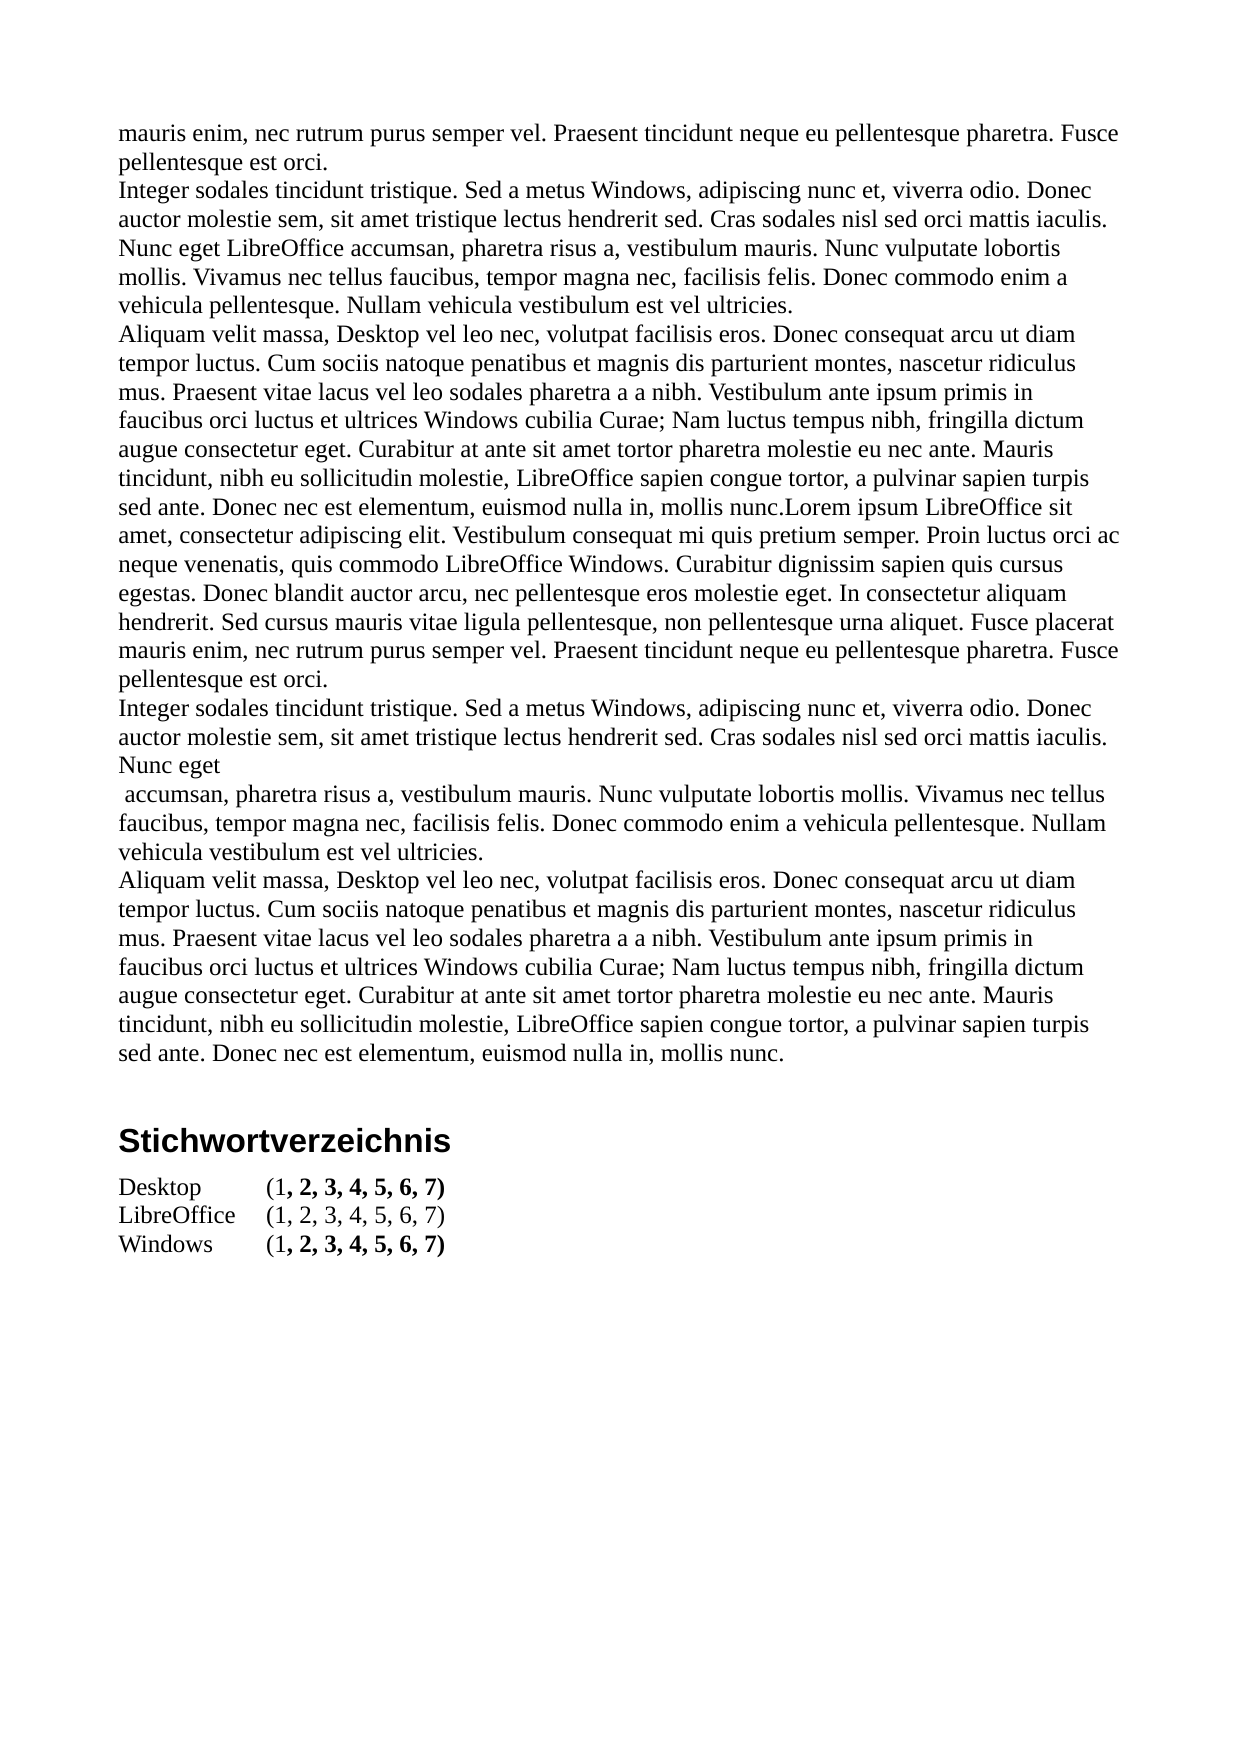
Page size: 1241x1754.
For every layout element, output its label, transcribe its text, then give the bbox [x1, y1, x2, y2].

text LibreOffice (1, 2, 3, 4, 5, 6, 7) [118, 1200, 1122, 1229]
subtitle Stichwortverzeichnis [118, 1121, 1122, 1159]
text accumsan, pharetra risus a, vestibulum mauris. Nunc vulputate lobortis mollis. Vivamus nec tellus faucibus, tempor magna nec, facilisis felis. Donec commodo enim a vehicula pellentesque. Nullam vehicula vestibulum est vel ultricies. [118, 779, 1122, 866]
text Windows (1, 2, 3, 4, 5, 6, 7) [118, 1229, 1122, 1258]
text Desktop (1, 2, 3, 4, 5, 6, 7) [118, 1172, 1122, 1200]
text Integer sodales tincidunt tristique. Sed a metus Windows, adipiscing nunc et, viverra odio. Donec auctor molestie sem, sit amet tristique lectus hendrerit sed. Cras sodales nisl sed orci mattis iaculis. Nunc eget LibreOffice accumsan, pharetra risus a, vestibulum mauris. Nunc vulputate lobortis mollis. Vivamus nec tellus faucibus, tempor magna nec, facilisis felis. Donec commodo enim a vehicula pellentesque. Nullam vehicula vestibulum est vel ultricies. [118, 176, 1122, 319]
text Aliquam velit massa, Desktop vel leo nec, volutpat facilisis eros. Donec consequat arcu ut diam tempor luctus. Cum sociis natoque penatibus et magnis dis parturient montes, nascetur ridiculus mus. Praesent vitae lacus vel leo sodales pharetra a a nibh. Vestibulum ante ipsum primis in faucibus orci luctus et ultrices Windows cubilia Curae; Nam luctus tempus nibh, fringilla dictum augue consectetur eget. Curabitur at ante sit amet tortor pharetra molestie eu nec ante. Mauris tincidunt, nibh eu sollicitudin molestie, LibreOffice sapien congue tortor, a pulvinar sapien turpis sed ante. Donec nec est elementum, euismod nulla in, mollis nunc. [118, 866, 1122, 1067]
text Aliquam velit massa, Desktop vel leo nec, volutpat facilisis eros. Donec consequat arcu ut diam tempor luctus. Cum sociis natoque penatibus et magnis dis parturient montes, nascetur ridiculus mus. Praesent vitae lacus vel leo sodales pharetra a a nibh. Vestibulum ante ipsum primis in faucibus orci luctus et ultrices Windows cubilia Curae; Nam luctus tempus nibh, fringilla dictum augue consectetur eget. Curabitur at ante sit amet tortor pharetra molestie eu nec ante. Mauris tincidunt, nibh eu sollicitudin molestie, LibreOffice sapien congue tortor, a pulvinar sapien turpis sed ante. Donec nec est elementum, euismod nulla in, mollis nunc.Lorem ipsum LibreOffice sit amet, consectetur adipiscing elit. Vestibulum consequat mi quis pretium semper. Proin luctus orci ac neque venenatis, quis commodo LibreOffice Windows. Curabitur dignissim sapien quis cursus egestas. Donec blandit auctor arcu, nec pellentesque eros molestie eget. In consectetur aliquam hendrerit. Sed cursus mauris vitae ligula pellentesque, non pellentesque urna aliquet. Fusce placerat mauris enim, nec rutrum purus semper vel. Praesent tincidunt neque eu pellentesque pharetra. Fusce pellentesque est orci. [118, 319, 1122, 693]
text Integer sodales tincidunt tristique. Sed a metus Windows, adipiscing nunc et, viverra odio. Donec auctor molestie sem, sit amet tristique lectus hendrerit sed. Cras sodales nisl sed orci mattis iaculis. Nunc eget [118, 693, 1122, 779]
text mauris enim, nec rutrum purus semper vel. Praesent tincidunt neque eu pellentesque pharetra. Fusce pellentesque est orci. [118, 118, 1122, 176]
